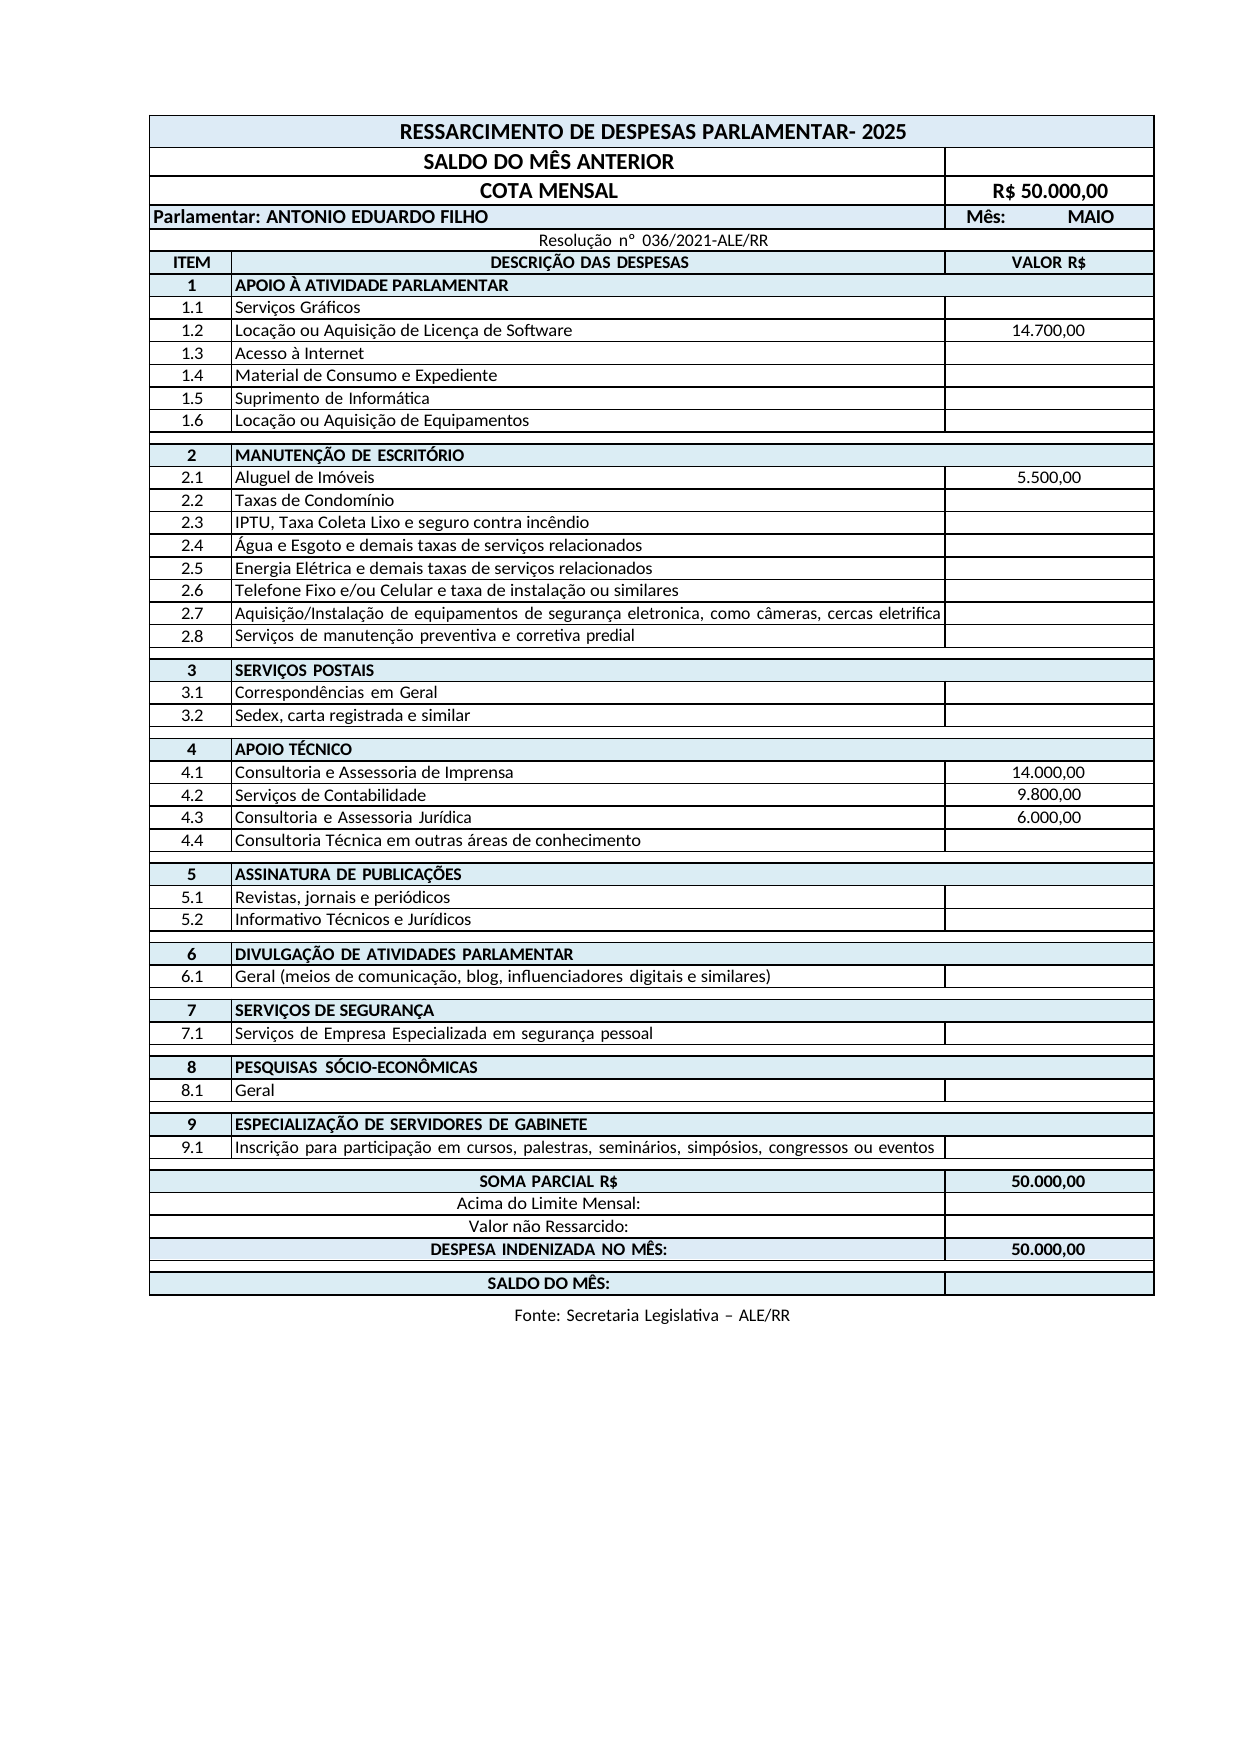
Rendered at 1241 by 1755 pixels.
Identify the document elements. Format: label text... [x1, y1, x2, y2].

table_cell Consultoria e Assessoria Jurídica [232, 807, 944, 828]
table_cell SERVIÇOS DE SEGURANÇA [232, 1000, 1153, 1021]
table_cell [150, 1045, 1153, 1055]
table_cell [946, 1137, 1153, 1157]
table_cell Informativo Técnicos e Jurídicos [232, 909, 944, 930]
table_cell Correspondências em Geral [232, 682, 944, 703]
table_cell 8.1 [150, 1080, 231, 1101]
table_cell 8 [150, 1057, 231, 1078]
table_cell 3.1 [150, 682, 231, 703]
table_cell Sedex, carta registrada e similar [232, 705, 944, 726]
table_cell [150, 932, 1153, 942]
table_cell Geral (meios de comunicação, blog, influenciadores digitais e similares) [232, 966, 944, 987]
table_cell Serviços de manutenção preventiva e corretiva predial [232, 625, 944, 646]
table_header RESSARCIMENTO DE DESPESAS PARLAMENTAR- 2025 [150, 116, 1153, 147]
table_cell 4.2 [150, 784, 231, 805]
table_cell DESPESA INDENIZADA NO MÊS: [150, 1239, 944, 1259]
table_cell Telefone Fixo e/ou Celular e taxa de instalação ou similares [232, 580, 944, 601]
table_cell APOIO À ATIVIDADE PARLAMENTAR [232, 275, 1153, 296]
table_cell 9 [150, 1114, 231, 1135]
table_cell COTA MENSAL [150, 177, 944, 204]
table_cell [946, 966, 1153, 987]
table_cell DESCRIÇÃO DAS DESPESAS [232, 252, 944, 273]
table_cell 4 [150, 739, 231, 760]
table_cell 50.000,00 [946, 1171, 1153, 1192]
table_cell [946, 558, 1153, 578]
table_cell [946, 1023, 1153, 1044]
table_cell DIVULGAÇÃO DE ATIVIDADES PARLAMENTAR [232, 943, 1153, 964]
table_cell 3.2 [150, 705, 231, 726]
table_cell PESQUISAS SÓCIO-ECONÔMICAS [232, 1057, 1153, 1078]
table_cell [150, 1261, 1153, 1271]
table_cell 14.700,00 [946, 320, 1153, 341]
table_cell Consultoria Técnica em outras áreas de conhecimento [232, 830, 944, 851]
table_cell 6 [150, 943, 231, 964]
table_cell Água e Esgoto e demais taxas de serviços relacionados [232, 535, 944, 556]
table_cell [946, 1273, 1153, 1294]
table_cell Suprimento de Informática [232, 388, 944, 409]
table_cell 9.1 [150, 1137, 231, 1157]
table_cell 9.800,00 [946, 784, 1153, 805]
table_cell [946, 1193, 1153, 1214]
table_cell [946, 365, 1153, 386]
table_cell 4.1 [150, 762, 231, 783]
table_cell 1.1 [150, 297, 231, 318]
table_cell IPTU, Taxa Coleta Lixo e seguro contra incêndio [232, 512, 944, 533]
table_cell [150, 1159, 1153, 1169]
table_cell Energia Elétrica e demais taxas de serviços relacionados [232, 558, 944, 578]
table_cell VALOR R$ [946, 252, 1153, 273]
table_cell Resolução nº 036/2021-ALE/RR [150, 230, 1153, 250]
table_cell [946, 342, 1153, 363]
table_cell R$ 50.000,00 [946, 177, 1153, 204]
table_cell 1.2 [150, 320, 231, 341]
table_cell 1.4 [150, 365, 231, 386]
table_cell 6.000,00 [946, 807, 1153, 828]
table_cell Consultoria e Assessoria de Imprensa [232, 762, 944, 783]
table_cell Material de Consumo e Expediente [232, 365, 944, 386]
table_cell 1.3 [150, 342, 231, 363]
table_cell 2.5 [150, 558, 231, 578]
table_cell Acima do Limite Mensal: [150, 1193, 944, 1214]
table_cell Taxas de Condomínio [232, 490, 944, 511]
table_cell [946, 886, 1153, 907]
table_cell 2.8 [150, 625, 231, 646]
table_cell 5.1 [150, 886, 231, 907]
table_cell 4.4 [150, 830, 231, 851]
table_cell Locação ou Aquisição de Licença de Software [232, 320, 944, 341]
table_cell SERVIÇOS POSTAIS [232, 660, 1153, 681]
table_cell Mês: MAIO [946, 206, 1153, 228]
table_cell Acesso à Internet [232, 342, 944, 363]
table_cell [946, 297, 1153, 318]
table_cell Aquisição/Instalação de equipamentos de segurança eletronica, como câmeras, cercas eletrifica [232, 603, 944, 624]
table_cell Inscrição para participação em cursos, palestras, seminários, simpósios, congressos ou eventos [232, 1137, 944, 1157]
table_cell 2.6 [150, 580, 231, 601]
table_cell [150, 988, 1153, 998]
table_cell [946, 909, 1153, 930]
table_cell 1 [150, 275, 231, 296]
table_cell 7 [150, 1000, 231, 1021]
table_cell [150, 433, 1153, 443]
table_cell 2.7 [150, 603, 231, 624]
table_cell 3 [150, 660, 231, 681]
table_cell 7.1 [150, 1023, 231, 1044]
table_cell Valor não Ressarcido: [150, 1216, 944, 1237]
table_cell [946, 625, 1153, 646]
table_cell 50.000,00 [946, 1239, 1153, 1259]
table_cell [946, 580, 1153, 601]
table_cell MANUTENÇÃO DE ESCRITÓRIO [232, 445, 1153, 466]
table_cell [946, 603, 1153, 624]
table_cell 4.3 [150, 807, 231, 828]
table_cell [946, 410, 1153, 431]
table_cell 2.2 [150, 490, 231, 511]
table_cell [946, 682, 1153, 703]
table_cell SOMA PARCIAL R$ [150, 1171, 944, 1192]
table_cell SALDO DO MÊS: [150, 1273, 944, 1294]
table_cell 6.1 [150, 966, 231, 987]
table_cell 5 [150, 864, 231, 885]
table_cell ITEM [150, 252, 231, 273]
table_cell Geral [232, 1080, 944, 1101]
table_cell [946, 490, 1153, 511]
table_cell 1.5 [150, 388, 231, 409]
table_cell Serviços Gráficos [232, 297, 944, 318]
table_cell [946, 705, 1153, 726]
table_cell 1.6 [150, 410, 231, 431]
table_cell SALDO DO MÊS ANTERIOR [150, 148, 944, 175]
table_cell [946, 148, 1153, 175]
table_cell [946, 512, 1153, 533]
table_cell APOIO TÉCNICO [232, 739, 1153, 760]
table_cell Serviços de Empresa Especializada em segurança pessoal [232, 1023, 944, 1044]
table_cell [150, 648, 1153, 658]
table_cell Locação ou Aquisição de Equipamentos [232, 410, 944, 431]
table_cell 2.1 [150, 467, 231, 488]
table_cell 5.500,00 [946, 467, 1153, 488]
table_cell [946, 830, 1153, 851]
table_cell [946, 1216, 1153, 1237]
table_cell [150, 727, 1153, 737]
table_cell ASSINATURA DE PUBLICAÇÕES [232, 864, 1153, 885]
table_cell [946, 388, 1153, 409]
table_cell ESPECIALIZAÇÃO DE SERVIDORES DE GABINETE [232, 1114, 1153, 1135]
table_cell Serviços de Contabilidade [232, 784, 944, 805]
table_cell Revistas, jornais e periódicos [232, 886, 944, 907]
table_cell [150, 1102, 1153, 1112]
table_cell 5.2 [150, 909, 231, 930]
table_cell Parlamentar: ANTONIO EDUARDO FILHO [150, 206, 944, 228]
table_cell 2 [150, 445, 231, 466]
table_cell 2.3 [150, 512, 231, 533]
table_cell 14.000,00 [946, 762, 1153, 783]
table_cell [150, 852, 1153, 862]
text Fonte: Secretaria Legislativa – ALE/RR [148, 1304, 1157, 1326]
table_cell [946, 1080, 1153, 1101]
table_cell Aluguel de Imóveis [232, 467, 944, 488]
table_cell 2.4 [150, 535, 231, 556]
table_cell [946, 535, 1153, 556]
